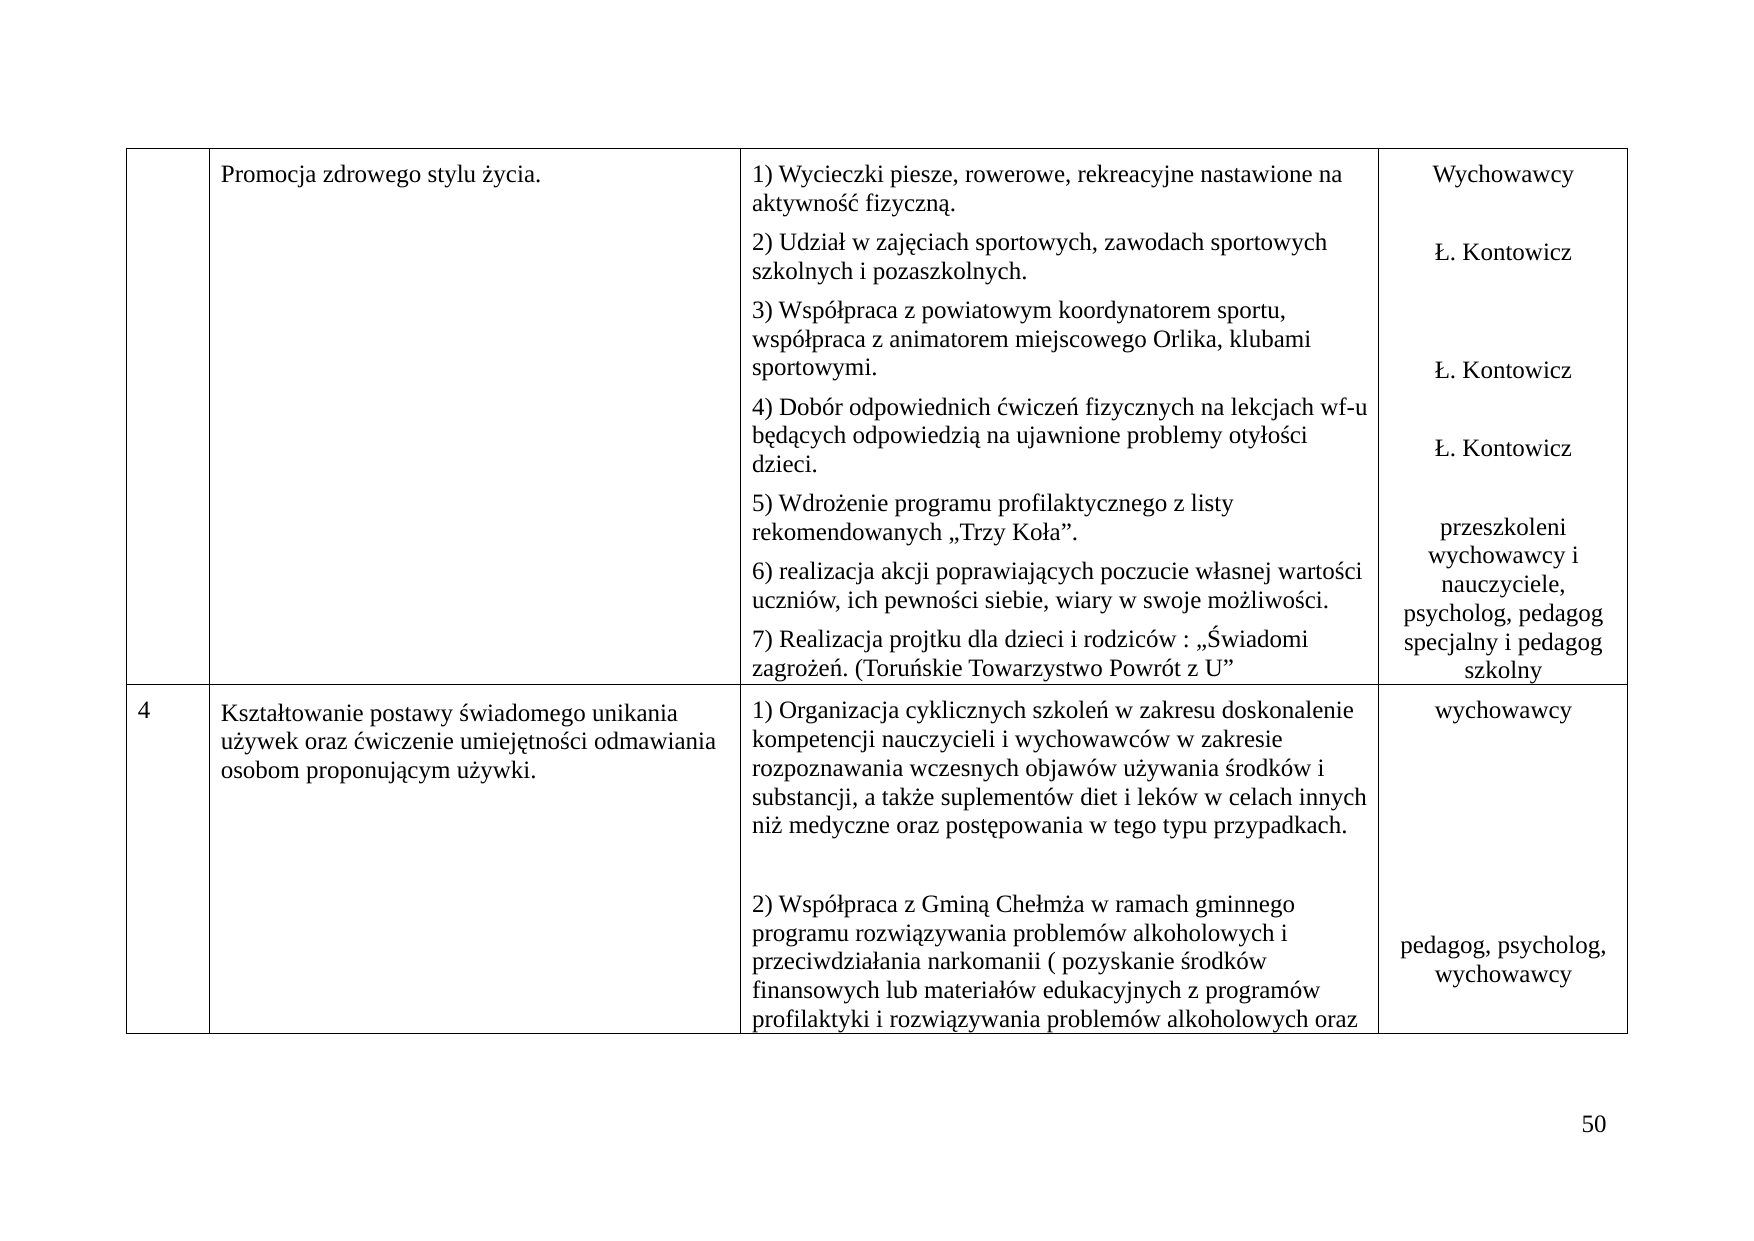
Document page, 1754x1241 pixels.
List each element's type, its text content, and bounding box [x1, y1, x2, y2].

table_cell Kształtowanie postawy świadomego unikania używek oraz ćwiczenie umiejętności odmawiania osobom proponującym używki. [210, 685, 740, 1033]
table_cell 4 [127, 685, 209, 1033]
table_cell [127, 149, 209, 684]
table_cell 1) Organizacja cyklicznych szkoleń w zakresu doskonalenie kompetencji nauczycieli i wychowawców w zakresie rozpoznawania wczesnych objawów używania środków i substancji, a także suplementów diet i leków w celach innych niż medyczne oraz postępowania w tego typu przypadkach. 2) Współpraca z Gminą Chełmża w ramach gminnego programu rozwiązywania problemów alkoholowych i przeciwdziałania narkomanii ( pozyskanie środków finansowych lub materiałów edukacyjnych z programów profilaktyki i rozwiązywania problemów alkoholowych oraz [741, 685, 1378, 1033]
table_cell wychowawcy pedagog, psycholog, wychowawcy [1379, 685, 1627, 1033]
table_cell 1) Wycieczki piesze, rowerowe, rekreacyjne nastawione na aktywność fizyczną. 2) Udział w zajęciach sportowych, zawodach sportowych szkolnych i pozaszkolnych. 3) Współpraca z powiatowym koordynatorem sportu, współpraca z animatorem miejscowego Orlika, klubami sportowymi. 4) Dobór odpowiednich ćwiczeń fizycznych na lekcjach wf-u będących odpowiedzią na ujawnione problemy otyłości dzieci. 5) Wdrożenie programu profilaktycznego z listy rekomendowanych „Trzy Koła”. 6) realizacja akcji poprawiających poczucie własnej wartości uczniów, ich pewności siebie, wiary w swoje możliwości. 7) Realizacja projtku dla dzieci i rodziców : „Świadomi zagrożeń. (Toruńskie Towarzystwo Powrót z U” [741, 149, 1378, 684]
table_cell Wychowawcy Ł. Kontowicz Ł. Kontowicz Ł. Kontowicz przeszkoleni wychowawcy i nauczyciele, psycholog, pedagog specjalny i pedagog szkolny [1379, 149, 1627, 684]
table_cell Promocja zdrowego stylu życia. [210, 149, 740, 684]
